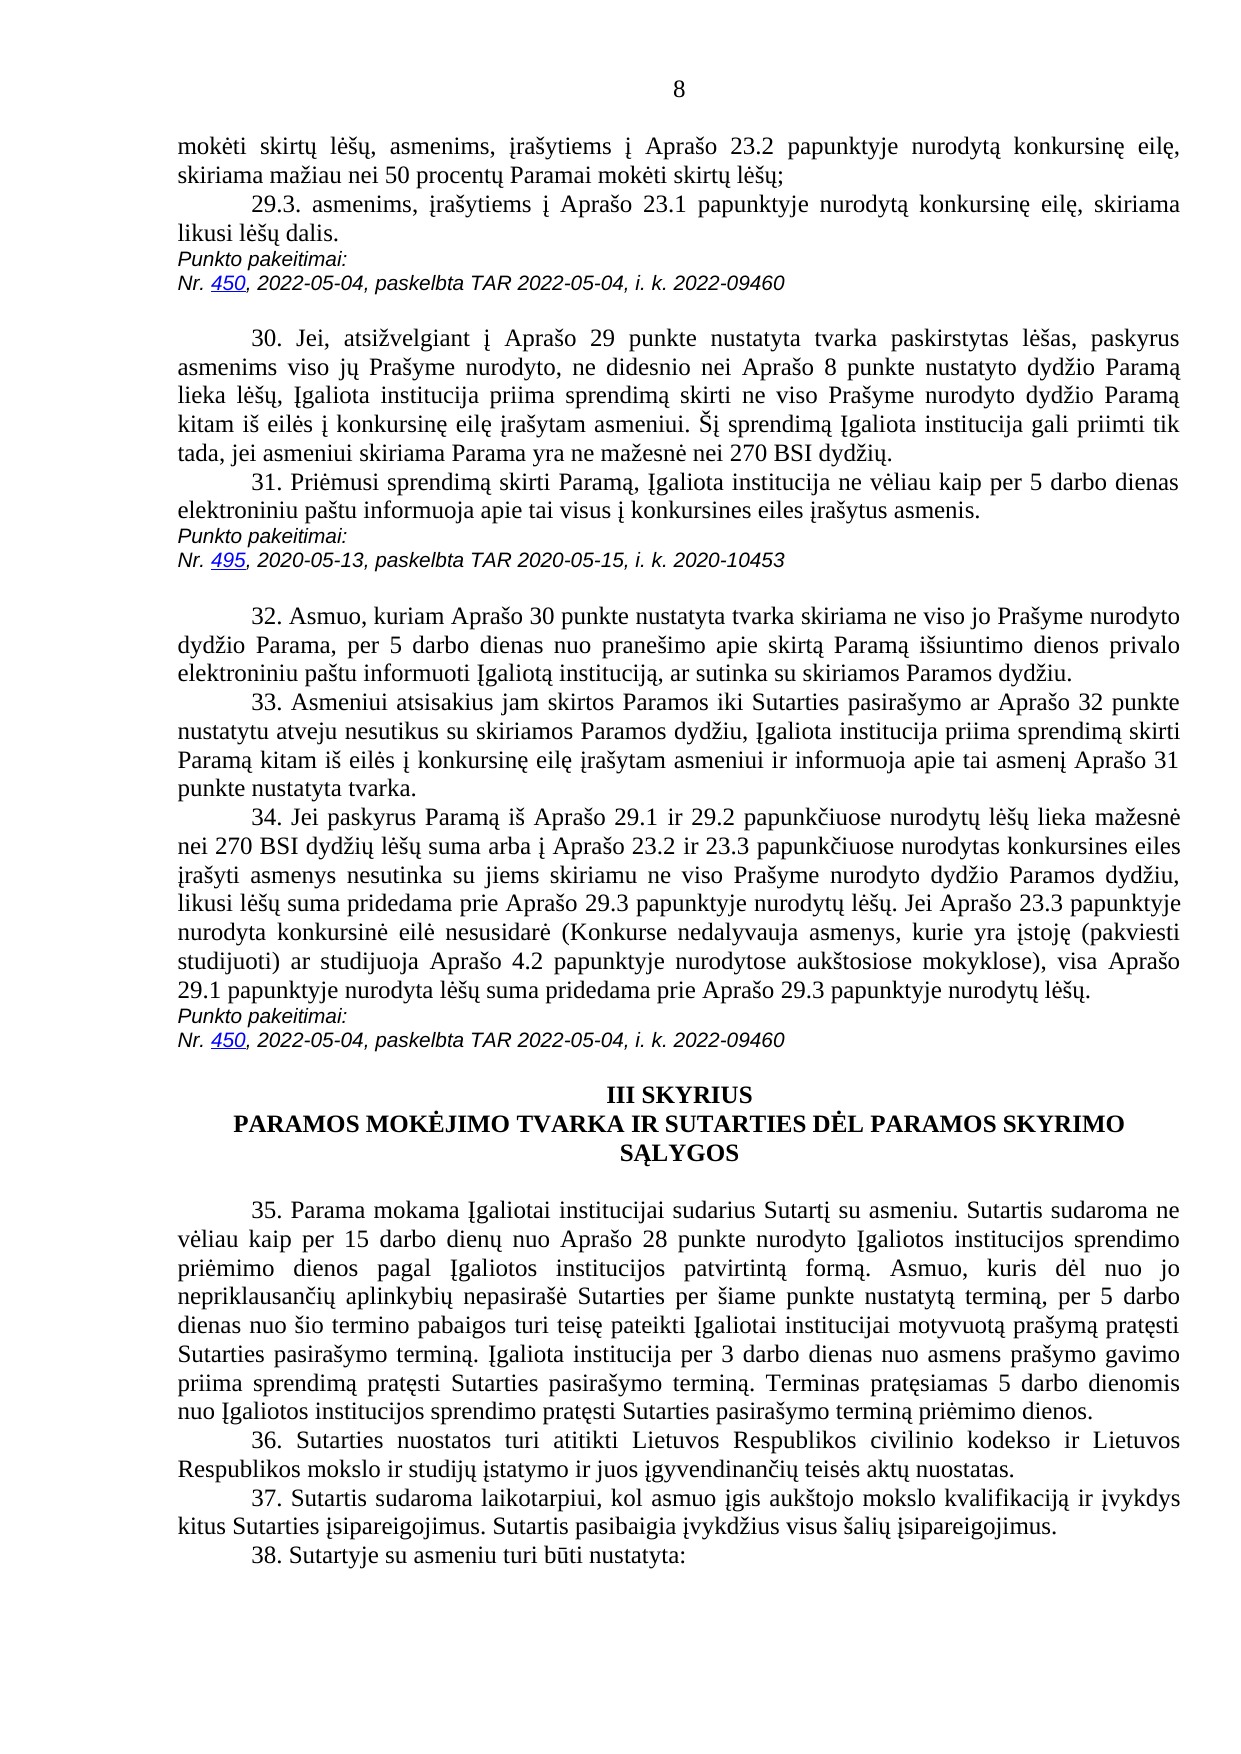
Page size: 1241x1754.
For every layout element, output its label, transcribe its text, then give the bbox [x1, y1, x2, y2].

text Punkto pakeitimai: [177, 524, 1181, 548]
text 31. Priėmusi sprendimą skirti Paramą, Įgaliota institucija ne vėliau kaip per 5 darbo dienas elektroniniu paštu informuoja apie tai visus į konkursines eiles įrašytus asmenis. [177, 467, 1181, 524]
text Nr. 450, 2022-05-04, paskelbta TAR 2022-05-04, i. k. 2022-09460 [177, 270, 1181, 294]
text Nr. 450, 2022-05-04, paskelbta TAR 2022-05-04, i. k. 2022-09460 [177, 1027, 1181, 1051]
text 29.3. asmenims, įrašytiems į Aprašo 23.1 papunktyje nurodytą konkursinę eilę, skiriama likusi lėšų dalis. [177, 189, 1181, 246]
text III SKYRIUS [177, 1080, 1181, 1109]
text mokėti skirtų lėšų, asmenims, įrašytiems į Aprašo 23.2 papunktyje nurodytą konkursinę eilę, skiriama mažiau nei 50 procentų Paramai mokėti skirtų lėšų; [177, 131, 1181, 189]
text 30. Jei, atsižvelgiant į Aprašo 29 punkte nustatyta tvarka paskirstytas lėšas, paskyrus asmenims viso jų Prašyme nurodyto, ne didesnio nei Aprašo 8 punkte nustatyto dydžio Paramą lieka lėšų, Įgaliota institucija priima sprendimą skirti ne viso Prašyme nurodyto dydžio Paramą kitam iš eilės į konkursinę eilę įrašytam asmeniui. Šį sprendimą Įgaliota institucija gali priimti tik tada, jei asmeniui skiriama Parama yra ne mažesnė nei 270 BSI dydžių. [177, 323, 1181, 467]
text Nr. 495, 2020-05-13, paskelbta TAR 2020-05-15, i. k. 2020-10453 [177, 548, 1181, 572]
text 32. Asmuo, kuriam Aprašo 30 punkte nustatyta tvarka skiriama ne viso jo Prašyme nurodyto dydžio Parama, per 5 darbo dienas nuo pranešimo apie skirtą Paramą išsiuntimo dienos privalo elektroniniu paštu informuoti Įgaliotą instituciją, ar sutinka su skiriamos Paramos dydžiu. [177, 601, 1181, 687]
text 38. Sutartyje su asmeniu turi būti nustatyta: [177, 1540, 1181, 1569]
text PARAMOS MOKĖJIMO TVARKA IR SUTARTIES DĖL PARAMOS SKYRIMO SĄLYGOS [177, 1109, 1181, 1166]
text 37. Sutartis sudaroma laikotarpiui, kol asmuo įgis aukštojo mokslo kvalifikaciją ir įvykdys kitus Sutarties įsipareigojimus. Sutartis pasibaigia įvykdžius visus šalių įsipareigojimus. [177, 1483, 1181, 1540]
text 34. Jei paskyrus Paramą iš Aprašo 29.1 ir 29.2 papunkčiuose nurodytų lėšų lieka mažesnė nei 270 BSI dydžių lėšų suma arba į Aprašo 23.2 ir 23.3 papunkčiuose nurodytas konkursines eiles įrašyti asmenys nesutinka su jiems skiriamu ne viso Prašyme nurodyto dydžio Paramos dydžiu, likusi lėšų suma pridedama prie Aprašo 29.3 papunktyje nurodytų lėšų. Jei Aprašo 23.3 papunktyje nurodyta konkursinė eilė nesusidarė (Konkurse nedalyvauja asmenys, kurie yra įstoję (pakviesti studijuoti) ar studijuoja Aprašo 4.2 papunktyje nurodytose aukštosiose mokyklose), visa Aprašo 29.1 papunktyje nurodyta lėšų suma pridedama prie Aprašo 29.3 papunktyje nurodytų lėšų. [177, 802, 1181, 1003]
text Punkto pakeitimai: [177, 246, 1181, 270]
text 35. Parama mokama Įgaliotai institucijai sudarius Sutartį su asmeniu. Sutartis sudaroma ne vėliau kaip per 15 darbo dienų nuo Aprašo 28 punkte nurodyto Įgaliotos institucijos sprendimo priėmimo dienos pagal Įgaliotos institucijos patvirtintą formą. Asmuo, kuris dėl nuo jo nepriklausančių aplinkybių nepasirašė Sutarties per šiame punkte nustatytą terminą, per 5 darbo dienas nuo šio termino pabaigos turi teisę pateikti Įgaliotai institucijai motyvuotą prašymą pratęsti Sutarties pasirašymo terminą. Įgaliota institucija per 3 darbo dienas nuo asmens prašymo gavimo priima sprendimą pratęsti Sutarties pasirašymo terminą. Terminas pratęsiamas 5 darbo dienomis nuo Įgaliotos institucijos sprendimo pratęsti Sutarties pasirašymo terminą priėmimo dienos. [177, 1195, 1181, 1425]
text Punkto pakeitimai: [177, 1003, 1181, 1027]
text 33. Asmeniui atsisakius jam skirtos Paramos iki Sutarties pasirašymo ar Aprašo 32 punkte nustatytu atveju nesutikus su skiriamos Paramos dydžiu, Įgaliota institucija priima sprendimą skirti Paramą kitam iš eilės į konkursinę eilę įrašytam asmeniui ir informuoja apie tai asmenį Aprašo 31 punkte nustatyta tvarka. [177, 687, 1181, 802]
text 36. Sutarties nuostatos turi atitikti Lietuvos Respublikos civilinio kodekso ir Lietuvos Respublikos mokslo ir studijų įstatymo ir juos įgyvendinančių teisės aktų nuostatas. [177, 1425, 1181, 1483]
